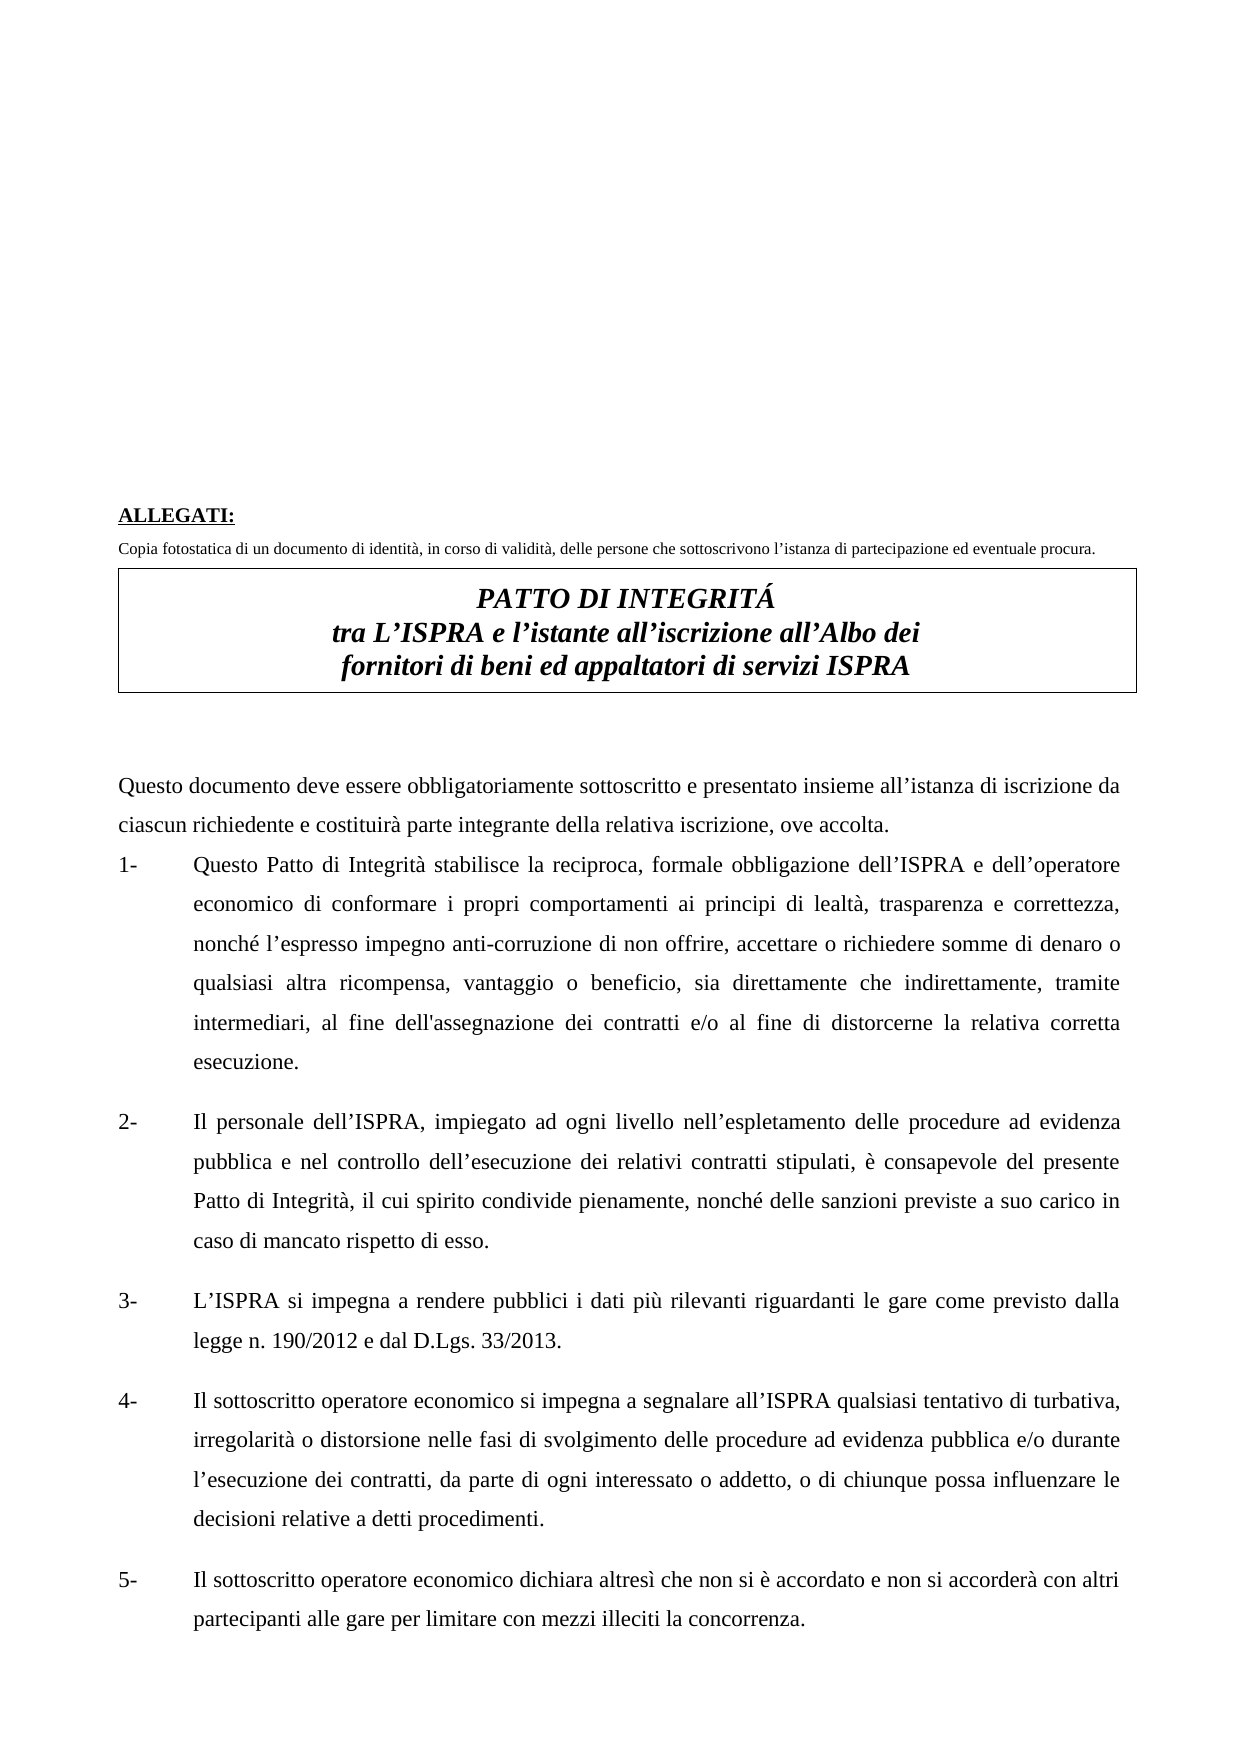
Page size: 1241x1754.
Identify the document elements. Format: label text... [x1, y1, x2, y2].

text Copia fotostatica di un documento di identità, in corso di validità, delle persone che sottoscrivono l’istanza di partecipazione ed eventuale procura. [118, 539, 1122, 558]
text 2- Il personale dell’ISPRA, impiegato ad ogni livello nell’espletamento delle procedure ad evidenza pubblica e nel controllo dell’esecuzione dei relativi contratti stipulati, è consapevole del presente Patto di Integrità, il cui spirito condivide pienamente, nonché delle sanzioni previste a suo carico in caso di mancato rispetto di esso. [118, 1108, 1122, 1253]
text 3- L’ISPRA si impegna a rendere pubblici i dati più rilevanti riguardanti le gare come previsto dalla legge n. 190/2012 e dal D.Lgs. 33/2013. [118, 1287, 1122, 1353]
text ALLEGATI: [118, 503, 1122, 527]
text 4- Il sottoscritto operatore economico si impegna a segnalare all’ISPRA qualsiasi tentativo di turbativa, irregolarità o distorsione nelle fasi di svolgimento delle procedure ad evidenza pubblica e/o durante l’esecuzione dei contratti, da parte di ogni interessato o addetto, o di chiunque possa influenzare le decisioni relative a detti procedimenti. [118, 1387, 1122, 1532]
text Questo documento deve essere obbligatoriamente sottoscritto e presentato insieme all’istanza di iscrizione da ciascun richiedente e costituirà parte integrante della relativa iscrizione, ove accolta. [118, 772, 1122, 838]
table_header PATTO DI INTEGRITÁ tra L’ISPRA e l’istante all’iscrizione all’Albo dei fornitori di beni ed appaltatori di servizi ISPRA [119, 569, 1136, 692]
text 1- Questo Patto di Integrità stabilisce la reciproca, formale obbligazione dell’ISPRA e dell’operatore economico di conformare i propri comportamenti ai principi di lealtà, trasparenza e correttezza, nonché l’espresso impegno anti-corruzione di non offrire, accettare o richiedere somme di denaro o qualsiasi altra ricompensa, vantaggio o beneficio, sia direttamente che indirettamente, tramite intermediari, al fine dell'assegnazione dei contratti e/o al fine di distorcerne la relativa corretta esecuzione. [118, 851, 1122, 1074]
text 5- Il sottoscritto operatore economico dichiara altresì che non si è accordato e non si accorderà con altri partecipanti alle gare per limitare con mezzi illeciti la concorrenza. [118, 1566, 1122, 1632]
